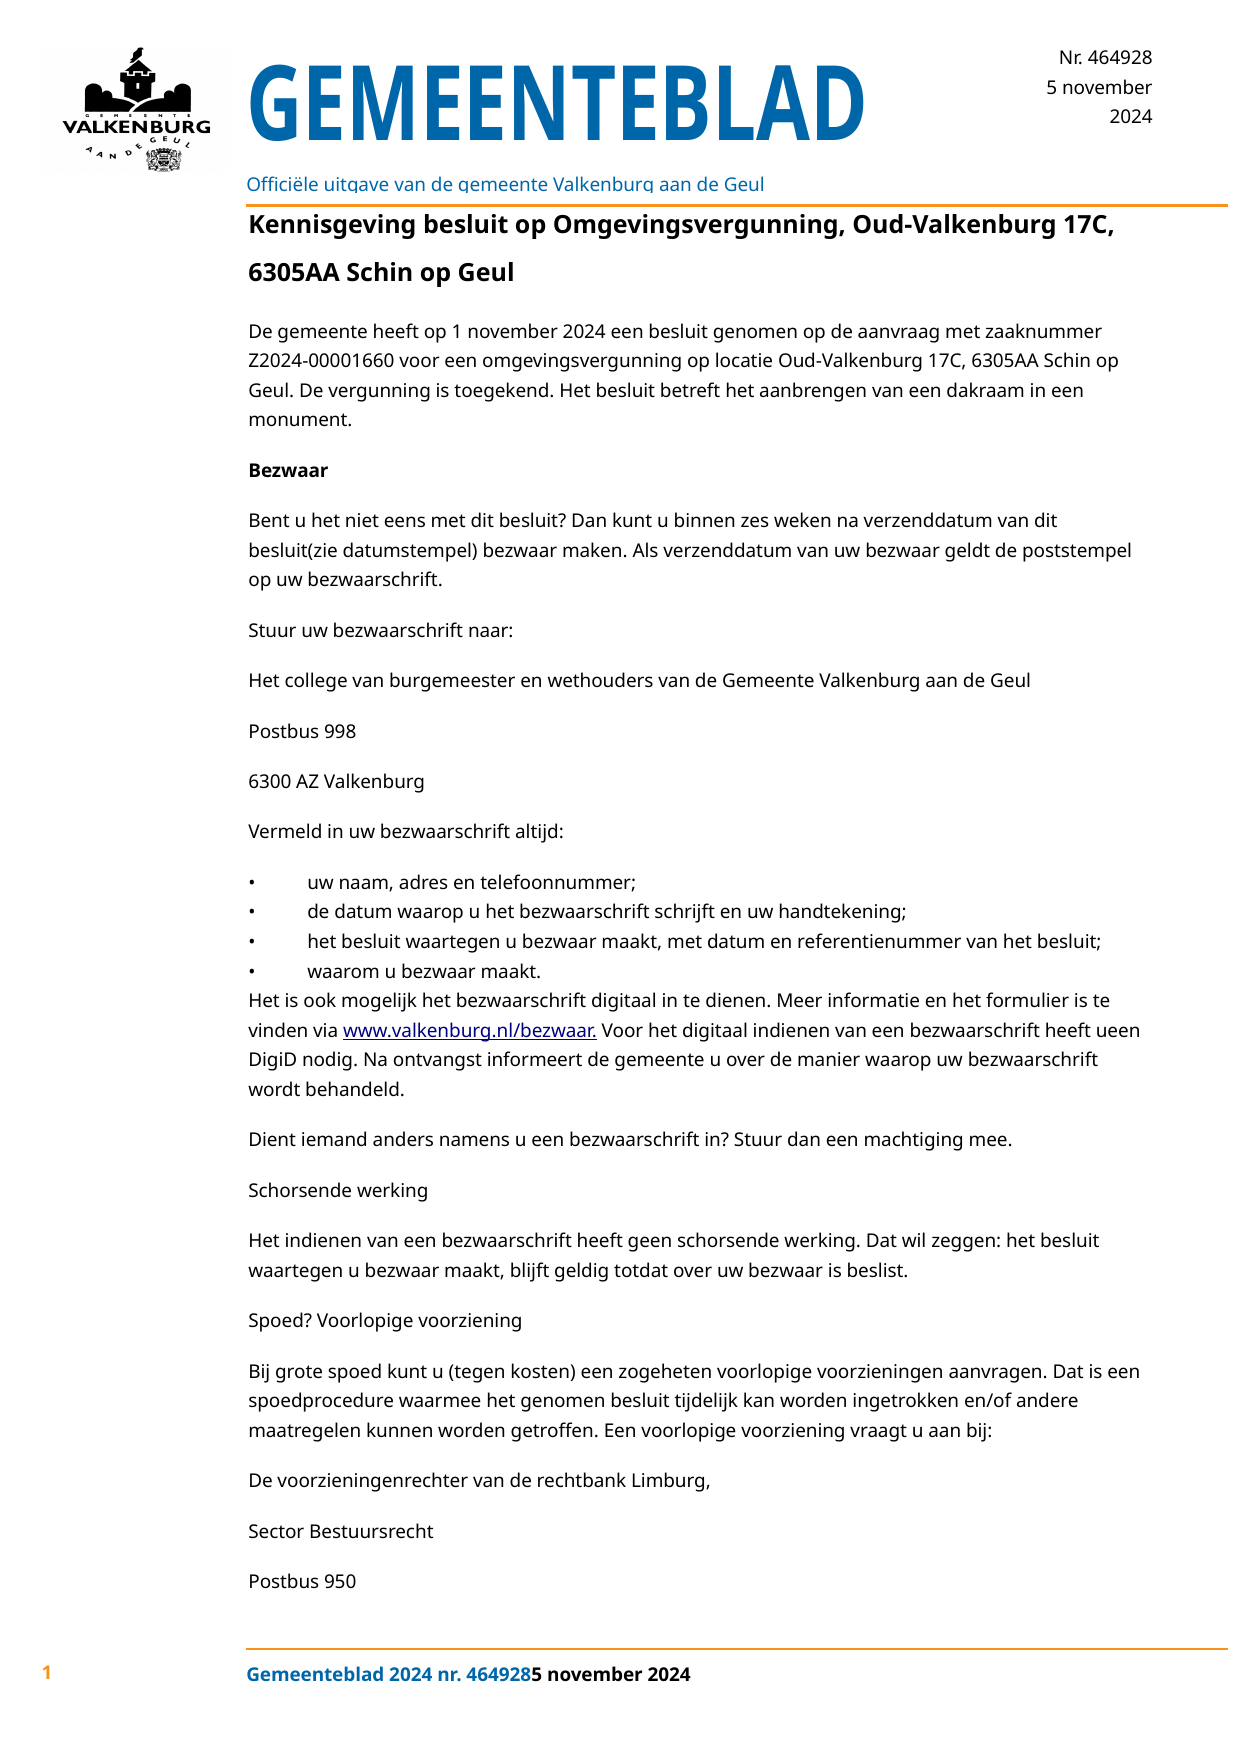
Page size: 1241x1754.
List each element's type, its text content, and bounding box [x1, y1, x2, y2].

picture [41, 47, 231, 172]
text Het is ook mogelijk het bezwaarschrift digitaal in te dienen. Meer informatie en het formulier is te vinden via www.valkenburg.nl/bezwaar. Voor het digitaal indienen van een bezwaarschrift heeft ueen DigiD nodig. Na ontvangst informeert de gemeente u over de manier waarop uw bezwaarschrift wordt behandeld. [248, 987, 1152, 1102]
text Het college van burgemeester en wethouders van de Gemeente Valkenburg aan de Geul [248, 667, 1152, 693]
text Kennisgeving besluit op Omgevingsvergunning, Oud-Valkenburg 17C, 6305AA Schin op Geul [248, 207, 1152, 288]
text Schorsende werking [248, 1177, 1152, 1203]
text Dient iemand anders namens u een bezwaarschrift in? Stuur dan een machtiging mee. [248, 1127, 1152, 1152]
list waarom u bezwaar maakt. [248, 958, 1152, 984]
text Bij grote spoed kunt u (tegen kosten) een zogeheten voorlopige voorzieningen aanvragen. Dat is een spoedprocedure waarmee het genomen besluit tijdelijk kan worden ingetrokken en/of andere maatregelen kunnen worden getroffen. Een voorlopige voorziening vraagt u aan bij: [248, 1358, 1152, 1443]
text Spoed? Voorlopige voorziening [248, 1307, 1152, 1333]
text Het indienen van een bezwaarschrift heeft geen schorsende werking. Dat wil zeggen: het besluit waartegen u bezwaar maakt, blijft geldig totdat over uw bezwaar is beslist. [248, 1227, 1152, 1283]
text Postbus 998 [248, 718, 1152, 744]
text Bezwaar [248, 457, 1152, 483]
text Bent u het niet eens met dit besluit? Dan kunt u binnen zes weken na verzenddatum van dit besluit(zie datumstempel) bezwaar maken. Als verzenddatum van uw bezwaar geldt de poststempel op uw bezwaarschrift. [248, 507, 1152, 592]
list uw naam, adres en telefoonnummer; [248, 869, 1152, 895]
text De voorzieningenrechter van de rechtbank Limburg, [248, 1467, 1152, 1493]
text De gemeente heeft op 1 november 2024 een besluit genomen op de aanvraag met zaaknummer Z2024-00001660 voor een omgevingsvergunning op locatie Oud-Valkenburg 17C, 6305AA Schin op Geul. De vergunning is toegekend. Het besluit betreft het aanbrengen van een dakraam in een monument. [248, 318, 1152, 432]
text Postbus 950 [248, 1568, 1152, 1594]
list de datum waarop u het bezwaarschrift schrijft en uw handtekening; [248, 899, 1152, 924]
text Stuur uw bezwaarschrift naar: [248, 617, 1152, 643]
text Vermeld in uw bezwaarschrift altijd: [248, 819, 1152, 844]
text 6300 AZ Valkenburg [248, 768, 1152, 794]
list het besluit waartegen u bezwaar maakt, met datum en referentienummer van het besluit; [248, 928, 1152, 954]
text Sector Bestuursrecht [248, 1518, 1152, 1544]
